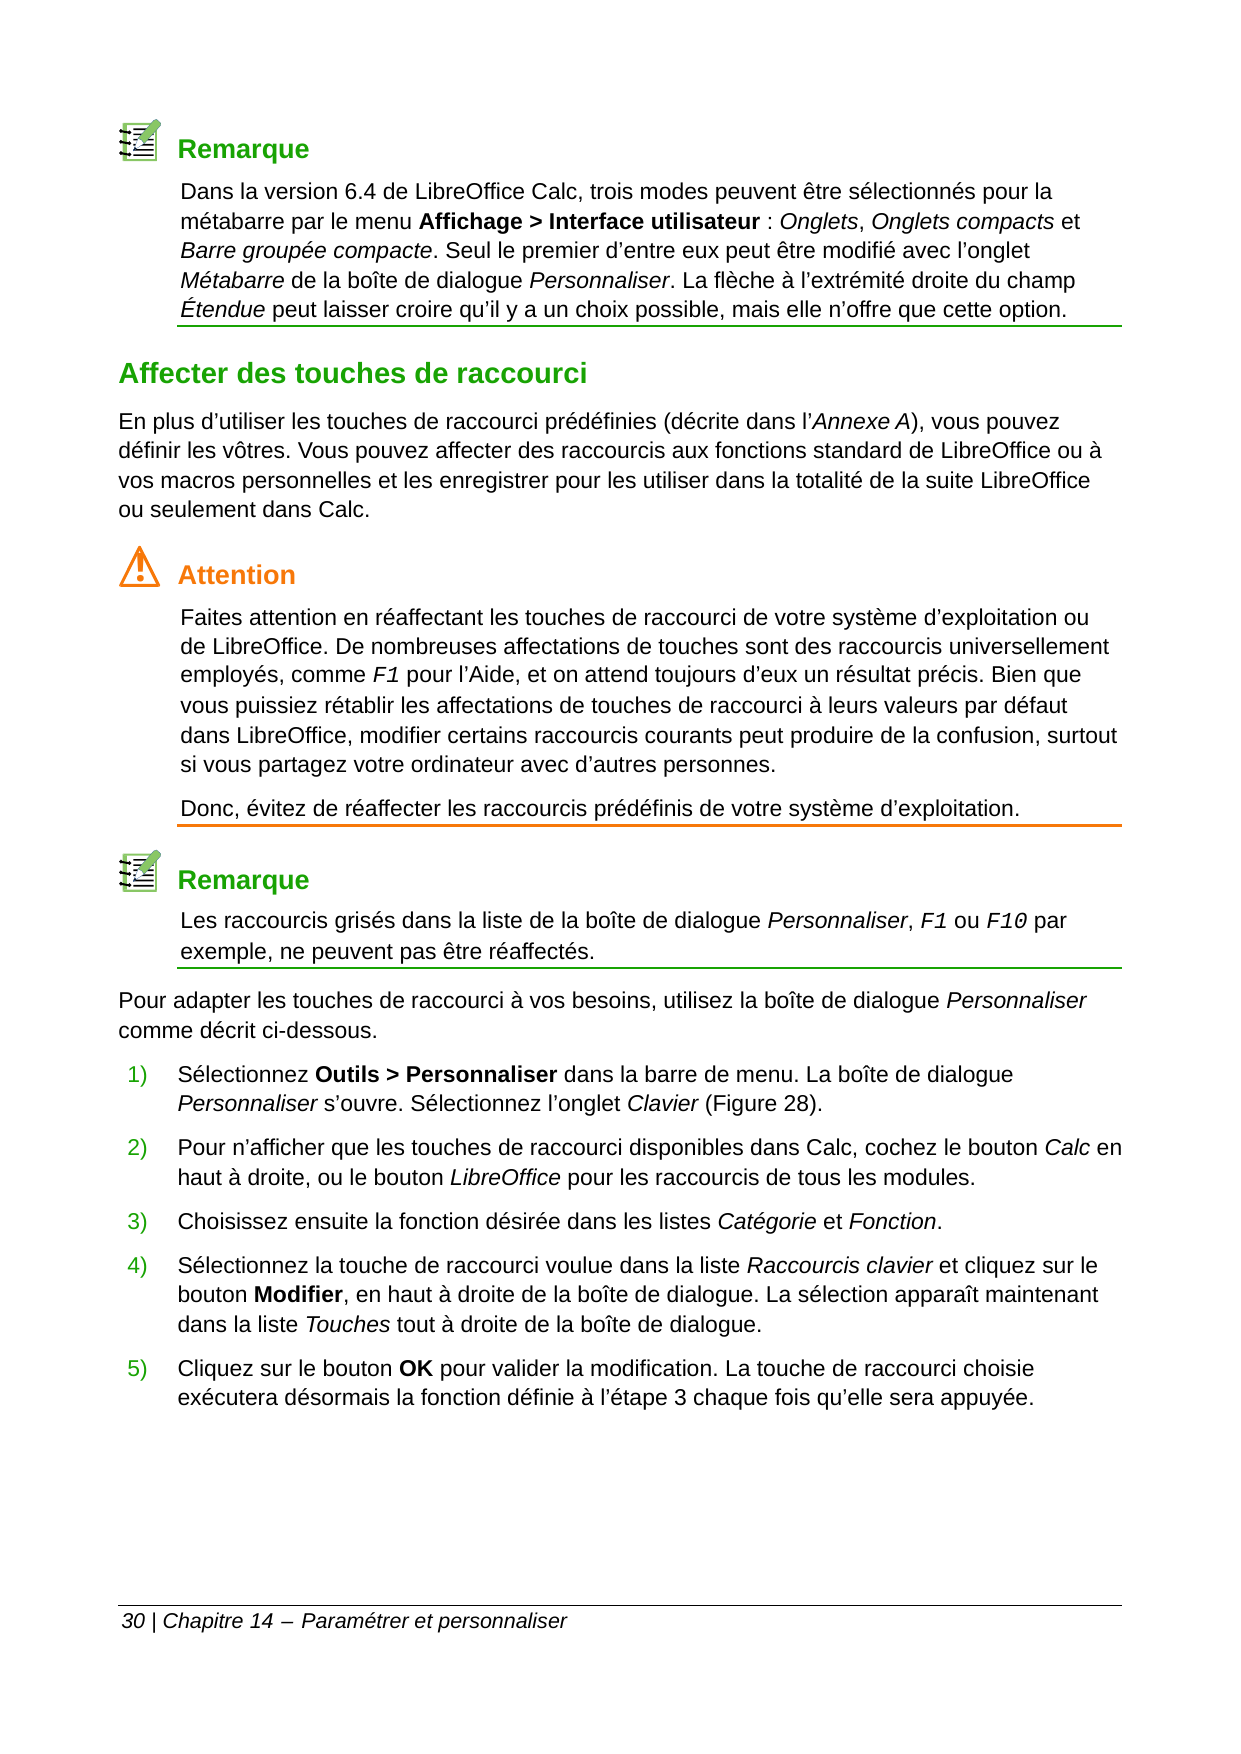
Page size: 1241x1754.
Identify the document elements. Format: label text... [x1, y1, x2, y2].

subtitle Affecter des touches de raccourci [118, 357, 1122, 390]
list Remarque [118, 118, 1122, 164]
list Attention [118, 545, 1122, 590]
text Donc, évitez de réaffecter les raccourcis prédéfinis de votre système d’exploitation. [177, 789, 1122, 824]
list Sélectionnez Outils > Personnaliser dans la barre de menu. La boîte de dialogue Personnaliser s’ouvre. Sélectionnez l’onglet Clavier (Figure 28). [148, 1058, 1122, 1117]
list Remarque [118, 849, 1122, 895]
list Choisissez ensuite la fonction désirée dans les listes Catégorie et Fonction. [148, 1205, 1122, 1234]
text Les raccourcis grisés dans la liste de la boîte de dialogue Personnaliser, F1 ou F10 par exemple, ne peuvent pas être réaffectés. [177, 903, 1122, 967]
list Pour n’afficher que les touches de raccourci disponibles dans Calc, cochez le bouton Calc en haut à droite, ou le bouton LibreOffice pour les raccourcis de tous les modules. [148, 1131, 1122, 1190]
text Pour adapter les touches de raccourci à vos besoins, utilisez la boîte de dialogue Personnaliser comme décrit ci-dessous. [118, 984, 1122, 1043]
list Cliquez sur le bouton OK pour valider la modification. La touche de raccourci choisie exécutera désormais la fonction définie à l’étape 3 chaque fois qu’elle sera appuyée. [148, 1352, 1122, 1411]
text Faites attention en réaffectant les touches de raccourci de votre système d’exploitation ou de LibreOffice. De nombreuses affectations de touches sont des raccourcis universellement employés, comme F1 pour l’Aide, et on attend toujours d’eux un résultat précis. Bien que vous puissiez rétablir les affectations de touches de raccourci à leurs valeurs par défaut dans LibreOffice, modifier certains raccourcis courants peut produire de la confusion, surtout si vous partagez votre ordinateur avec d’autres personnes. [177, 598, 1122, 777]
text En plus d’utiliser les touches de raccourci prédéfinies (décrite dans l’Annexe A), vous pouvez définir les vôtres. Vous pouvez affecter des raccourcis aux fonctions standard de LibreOffice ou à vos macros personnelles et les enregistrer pour les utiliser dans la totalité de la suite LibreOffice ou seulement dans Calc. [118, 405, 1122, 523]
list Sélectionnez la touche de raccourci voulue dans la liste Raccourcis clavier et cliquez sur le bouton Modifier, en haut à droite de la boîte de dialogue. La sélection apparaît maintenant dans la liste Touches tout à droite de la boîte de dialogue. [148, 1249, 1122, 1337]
text Dans la version 6.4 de LibreOffice Calc, trois modes peuvent être sélectionnés pour la métabarre par le menu Affichage > Interface utilisateur : Onglets, Onglets compacts et Barre groupée compacte. Seul le premier d’entre eux peut être modifié avec l’onglet Métabarre de la boîte de dialogue Personnaliser. La flèche à l’extrémité droite du champ Étendue peut laisser croire qu’il y a un choix possible, mais elle n’offre que cette option. [177, 172, 1122, 325]
